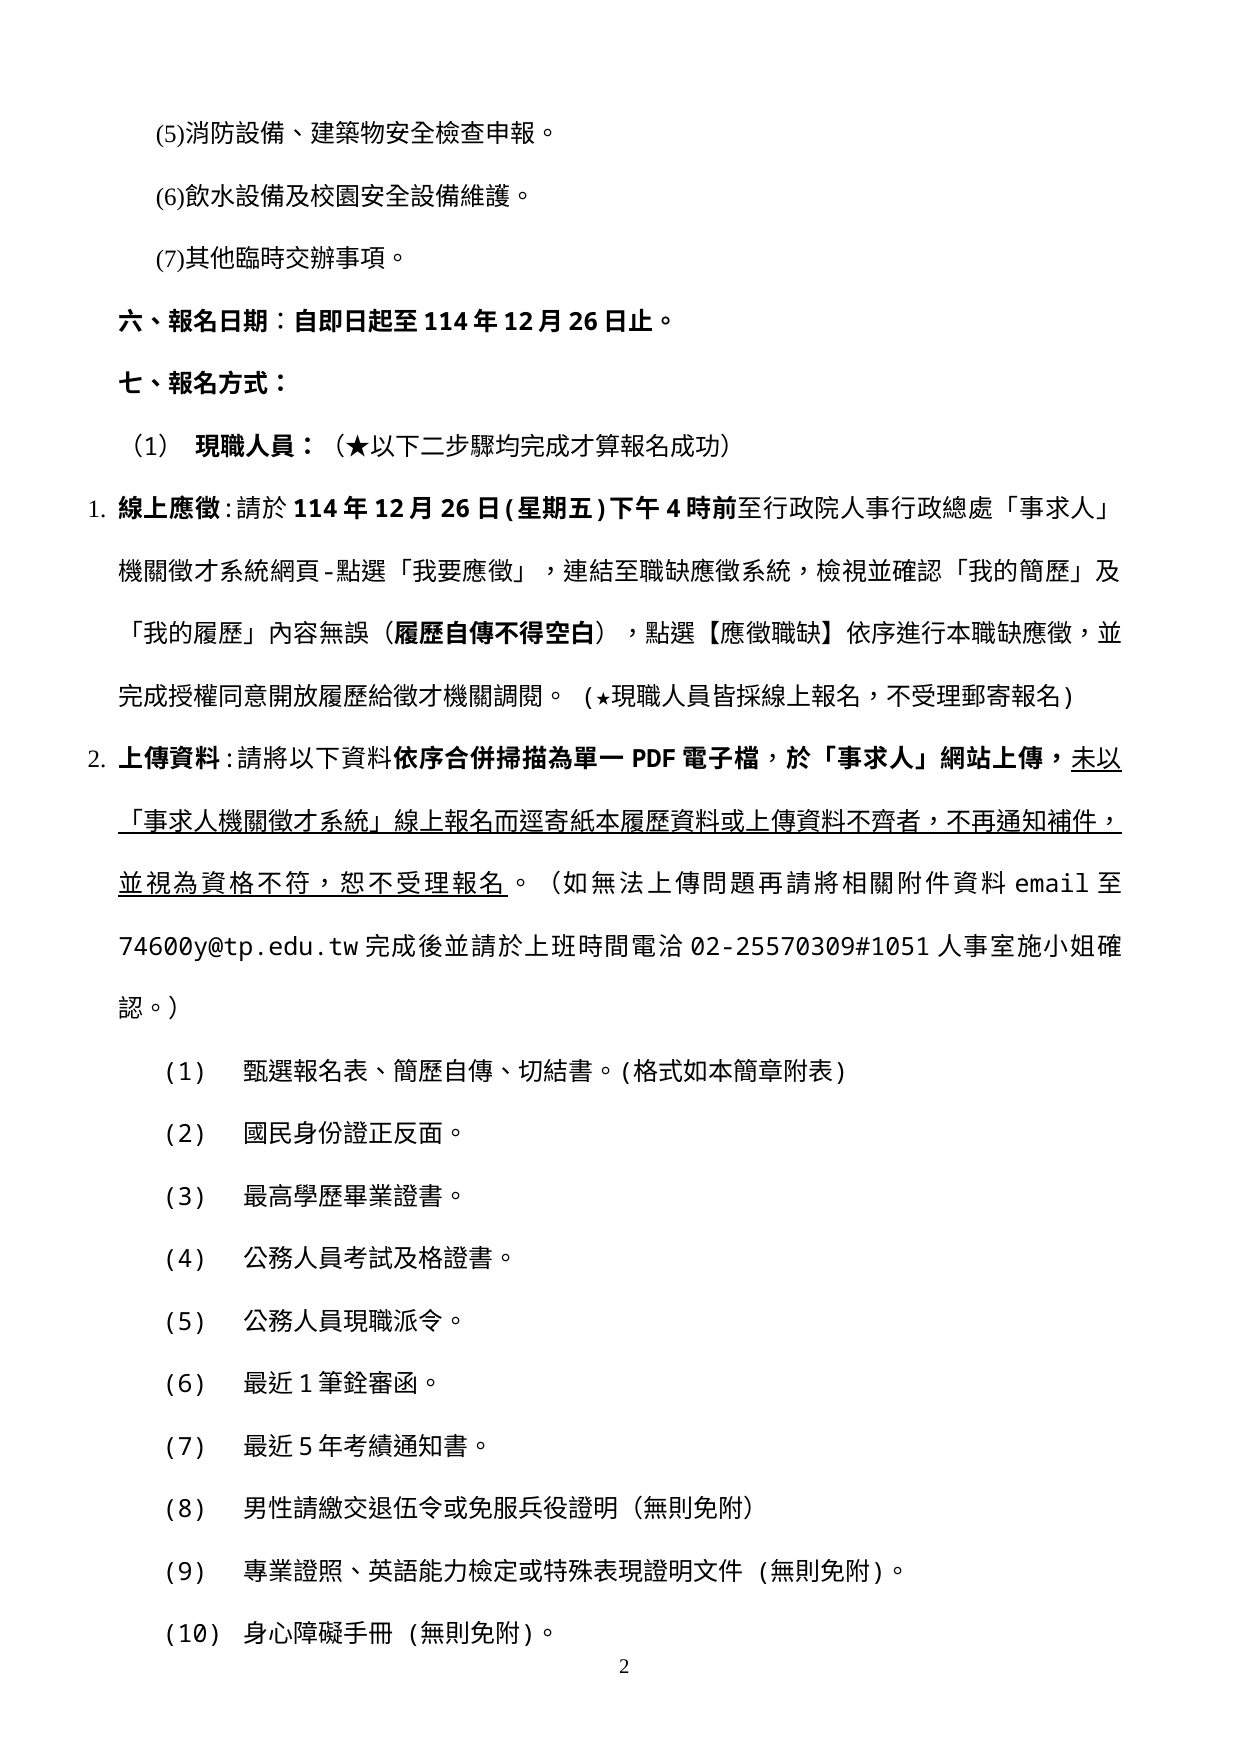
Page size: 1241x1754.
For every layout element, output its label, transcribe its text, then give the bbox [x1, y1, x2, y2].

list 飲水設備及校園安全設備維護。 [156, 153, 1122, 215]
list 身心障礙手冊 (無則免附)。 [162, 1590, 1122, 1653]
text 七、報名方式： [118, 340, 1122, 403]
list 上傳資料:請將以下資料依序合併掃描為單一PDF電子檔，於「事求人」網站上傳，未以「事求人機關徵才系統」線上報名而逕寄紙本履歷資料或上傳資料不齊者，不再通知補件，並視為資格不符，恕不受理報名。（如無法上傳問題再請將相關附件資料email至74600y@tp.edu.tw完成後並請於上班時間電洽02-25570309#1051人事室施小姐確認。） [87, 715, 1122, 1028]
list 最近5年考績通知書。 [162, 1403, 1122, 1465]
list 最高學歷畢業證書。 [162, 1153, 1122, 1215]
list 最近1筆銓審函。 [162, 1340, 1122, 1403]
list 專業證照、英語能力檢定或特殊表現證明文件 (無則免附)。 [162, 1528, 1122, 1590]
list 線上應徵:請於114年12月26日(星期五)下午4時前至行政院人事行政總處「事求人」機關徵才系統網頁-點選「我要應徵」，連結至職缺應徵系統，檢視並確認「我的簡歷」及「我的履歷」內容無誤（履歷自傳不得空白），點選【應徵職缺】依序進行本職缺應徵，並完成授權同意開放履歷給徵才機關調閱。 (★現職人員皆採線上報名，不受理郵寄報名) [87, 465, 1122, 715]
list 消防設備、建築物安全檢查申報。 [156, 90, 1122, 153]
list 甄選報名表、簡歷自傳、切結書。(格式如本簡章附表) [162, 1028, 1122, 1090]
list 其他臨時交辦事項。 [156, 215, 1122, 278]
list 公務人員現職派令。 [162, 1278, 1122, 1340]
list 國民身份證正反面。 [162, 1090, 1122, 1153]
list 現職人員：（★以下二步驟均完成才算報名成功） [118, 403, 1122, 465]
list 公務人員考試及格證書。 [162, 1215, 1122, 1278]
text 六、報名日期：自即日起至114年12月26日止。 [118, 278, 1122, 340]
list 男性請繳交退伍令或免服兵役證明（無則免附） [162, 1465, 1122, 1528]
